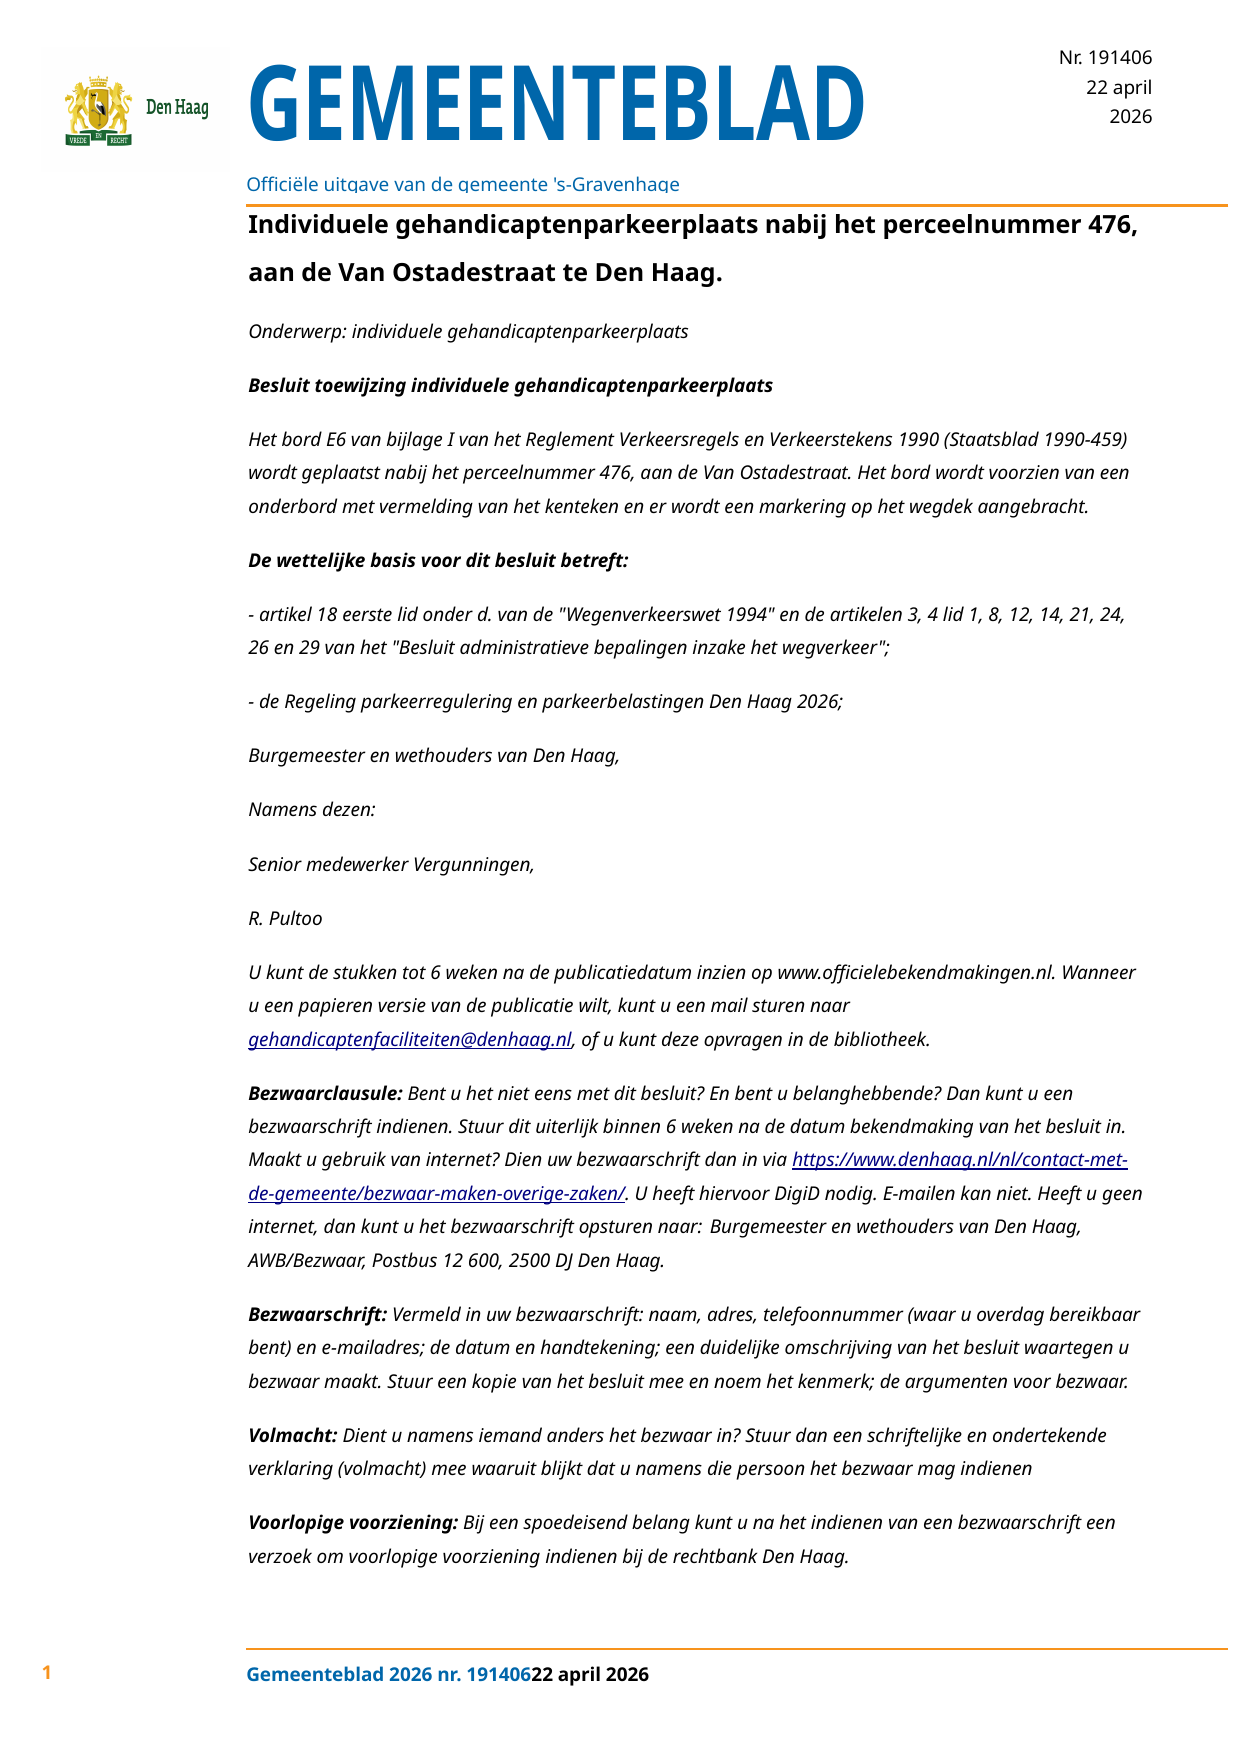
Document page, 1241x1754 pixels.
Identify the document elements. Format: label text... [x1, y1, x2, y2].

text Bezwaarschrift: Vermeld in uw bezwaarschrift: naam, adres, telefoonnummer (waar u overdag bereikbaar bent) en e-mailadres; de datum en handtekening; een duidelijke omschrijving van het besluit waartegen u bezwaar maakt. Stuur een kopie van het besluit mee en noem het kenmerk; de argumenten voor bezwaar. [248, 1301, 1152, 1394]
text Bezwaarclausule: Bent u het niet eens met dit besluit? En bent u belanghebbende? Dan kunt u een bezwaarschrift indienen. Stuur dit uiterlijk binnen 6 weken na de datum bekendmaking van het besluit in. Maakt u gebruik van internet? Dien uw bezwaarschrift dan in via https://www.denhaag.nl/nl/contact-met-de-gemeente/bezwaar-maken-overige-zaken/. U heeft hiervoor DigiD nodig. E-mailen kan niet. Heeft u geen internet, dan kunt u het bezwaarschrift opsturen naar: Burgemeester en wethouders van Den Haag, AWB/Bezwaar, Postbus 12 600, 2500 DJ Den Haag. [248, 1080, 1152, 1273]
text Burgemeester en wethouders van Den Haag, [248, 743, 1152, 768]
text - de Regeling parkeerregulering en parkeerbelastingen Den Haag 2026; [248, 688, 1152, 714]
text Namens dezen: [248, 797, 1152, 822]
text Senior medewerker Vergunningen, [248, 851, 1152, 876]
text Voorlopige voorziening: Bij een spoedeisend belang kunt u na het indienen van een bezwaarschrift een verzoek om voorlopige voorziening indienen bij de rechtbank Den Haag. [248, 1509, 1152, 1569]
text U kunt de stukken tot 6 weken na de publicatiedatum inzien op www.officielebekendmakingen.nl. Wanneer u een papieren versie van de publicatie wilt, kunt u een mail sturen naar gehandicaptenfaciliteiten@denhaag.nl, of u kunt deze opvragen in de bibliotheek. [248, 959, 1152, 1051]
picture [41, 47, 231, 172]
text Volmacht: Dient u namens iemand anders het bezwaar in? Stuur dan een schriftelijke en ondertekende verklaring (volmacht) mee waaruit blijkt dat u namens die persoon het bezwaar mag indienen [248, 1422, 1152, 1481]
text Besluit toewijzing individuele gehandicaptenparkeerplaats [248, 372, 1152, 398]
text R. Pultoo [248, 905, 1152, 931]
text De wettelijke basis voor dit besluit betreft: [248, 547, 1152, 573]
text Het bord E6 van bijlage I van het Reglement Verkeersregels en Verkeerstekens 1990 (Staatsblad 1990-459) wordt geplaatst nabij het perceelnummer 476, aan de Van Ostadestraat. Het bord wordt voorzien van een onderbord met vermelding van het kenteken en er wordt een markering op het wegdek aangebracht. [248, 426, 1152, 519]
text - artikel 18 eerste lid onder d. van de "Wegenverkeerswet 1994" en de artikelen 3, 4 lid 1, 8, 12, 14, 21, 24, 26 en 29 van het "Besluit administratieve bepalingen inzake het wegverkeer"; [248, 601, 1152, 660]
text Onderwerp: individuele gehandicaptenparkeerplaats [248, 318, 1152, 344]
text Individuele gehandicaptenparkeerplaats nabij het perceelnummer 476, aan de Van Ostadestraat te Den Haag. [248, 207, 1152, 288]
